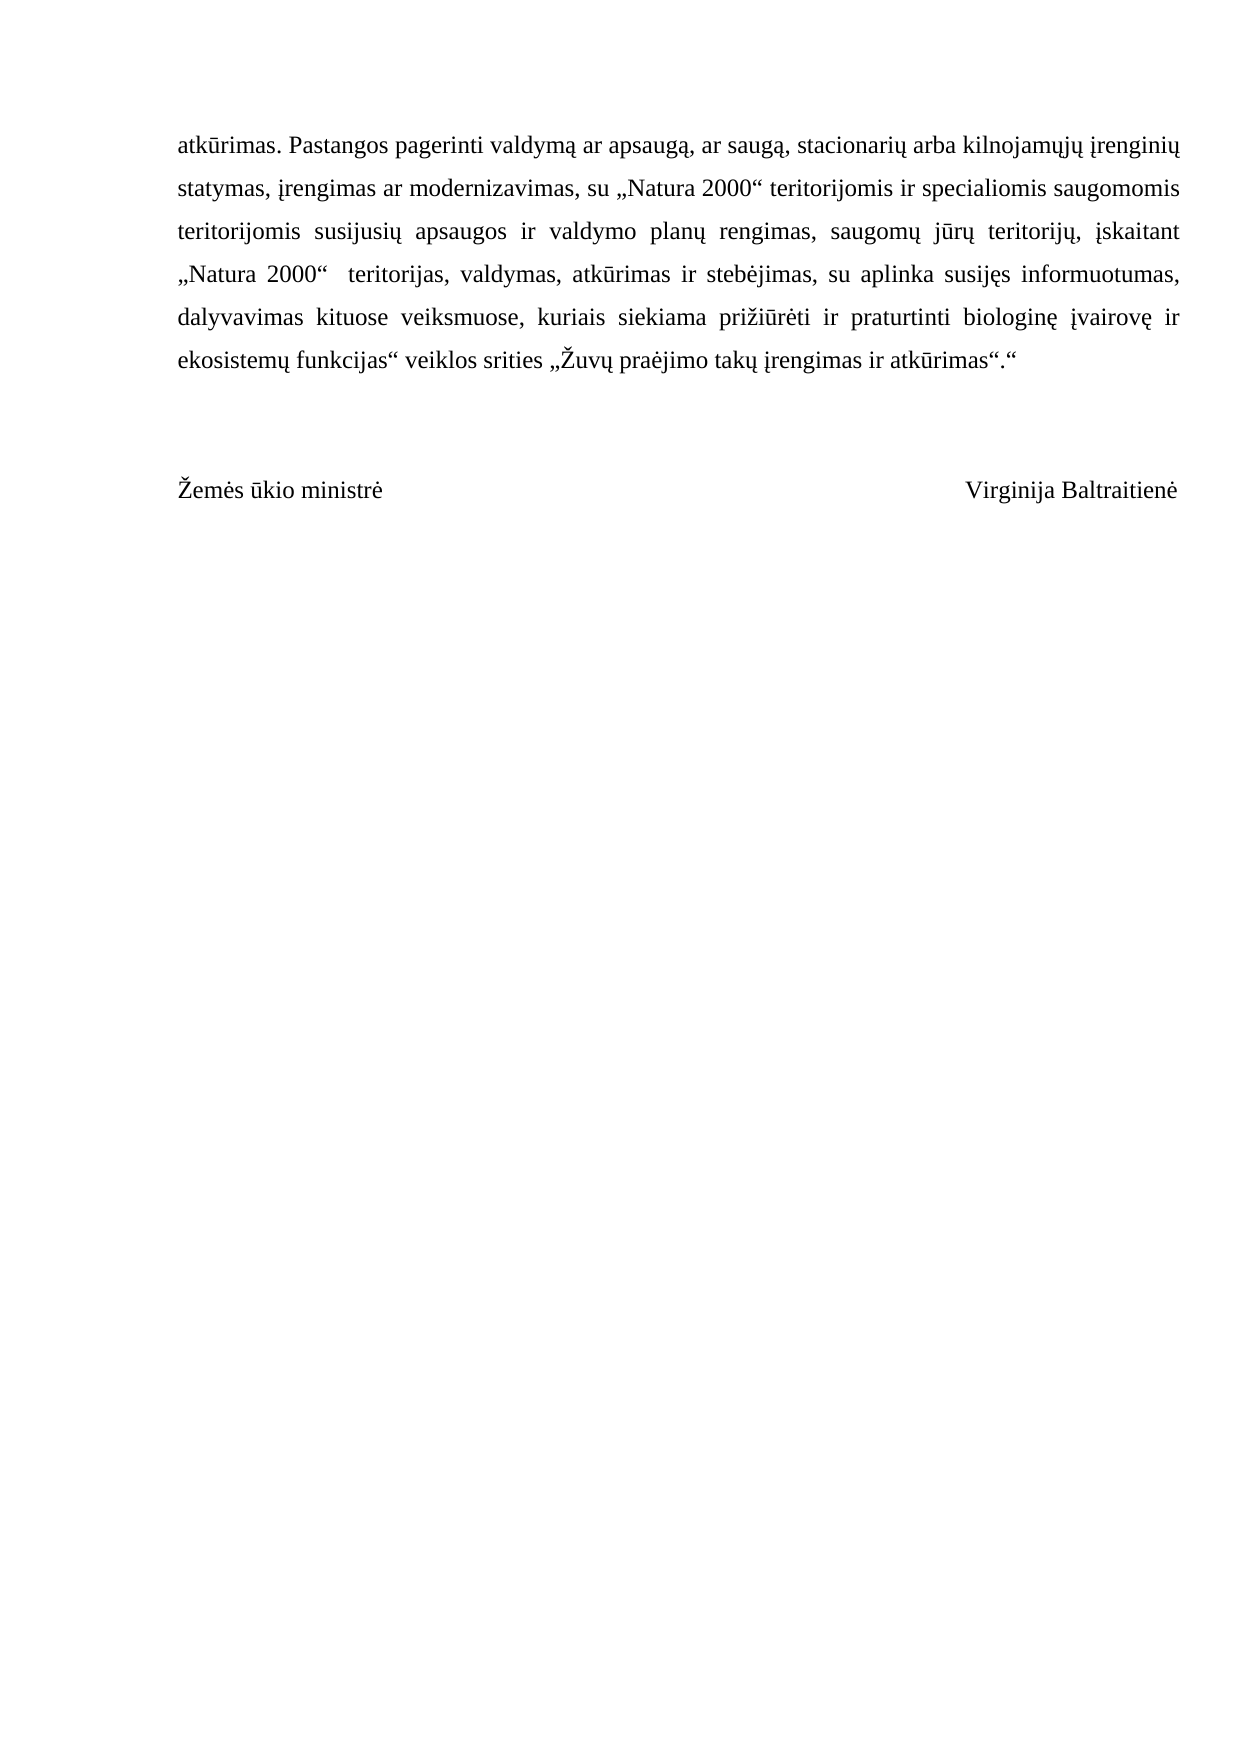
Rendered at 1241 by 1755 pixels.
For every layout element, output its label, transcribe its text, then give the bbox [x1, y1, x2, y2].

text Žemės ūkio ministrė Virginija Baltraitienė [177, 475, 1181, 504]
text atkūrimas. Pastangos pagerinti valdymą ar apsaugą, ar saugą, stacionarių arba kilnojamųjų įrenginių statymas, įrengimas ar modernizavimas, su „Natura 2000“ teritorijomis ir specialiomis saugomomis teritorijomis susijusių apsaugos ir valdymo planų rengimas, saugomų jūrų teritorijų, įskaitant „Natura 2000“ teritorijas, valdymas, atkūrimas ir stebėjimas, su aplinka susijęs informuotumas, dalyvavimas kituose veiksmuose, kuriais siekiama prižiūrėti ir praturtinti biologinę įvairovę ir ekosistemų funkcijas“ veiklos srities „Žuvų praėjimo takų įrengimas ir atkūrimas“.“ [177, 130, 1181, 374]
